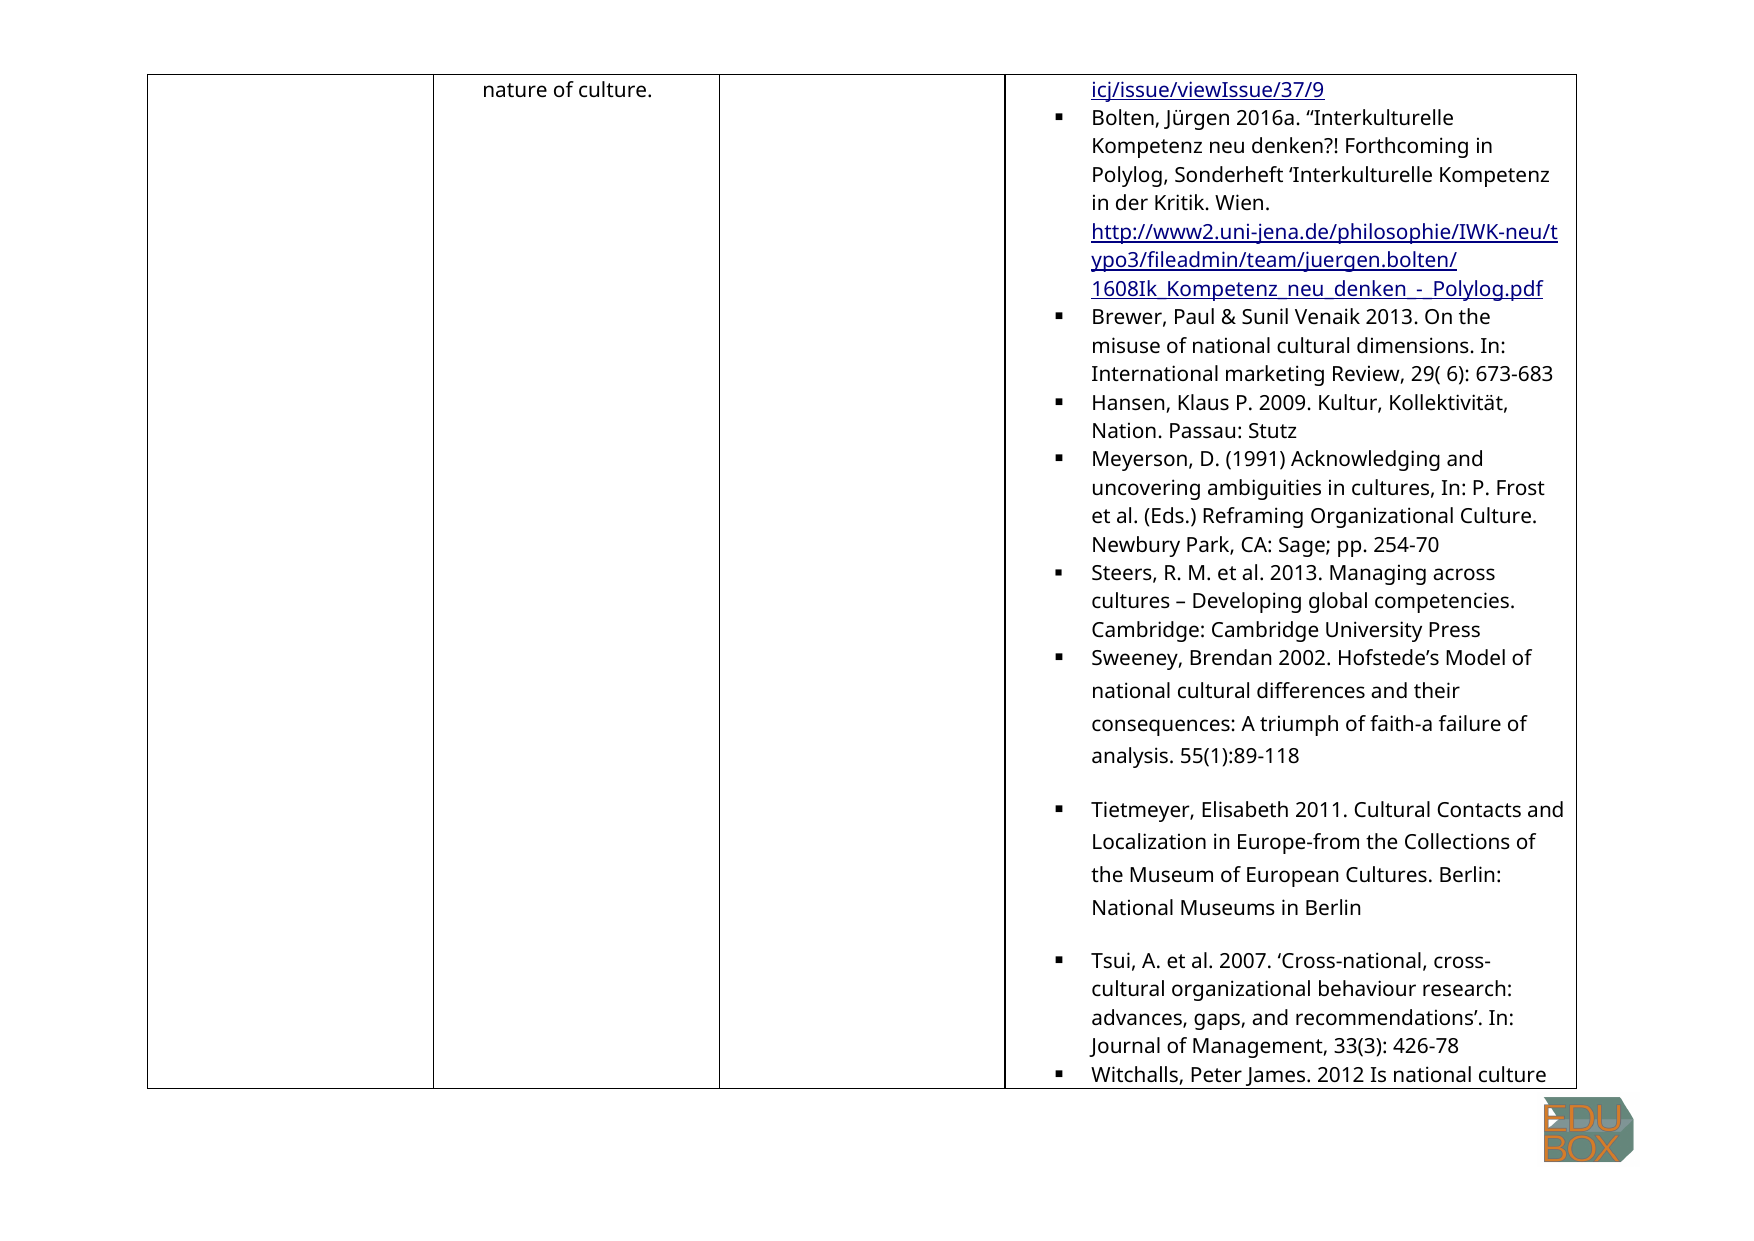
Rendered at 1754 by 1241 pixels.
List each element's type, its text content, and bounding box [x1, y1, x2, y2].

table_cell [720, 75, 1004, 1088]
picture [1536, 1092, 1641, 1167]
table_cell Bolten, Jürgen 2007. Einführung in die Interkulturelle Wirtschaftskommunikation. Göttingen: Vandehoeck & Ruprecht Bolten, Jürgen 2011. Unscharfe und Mehrwertigkeit: “Interkulturelle Kompetenz” vor dem Hintegrund eines offenen Kulturbegriffs. In: Hoessler, U. & W. Dreyer (Eds.) Perspektiven interkultureller Kompetenz. Göttingen: Vandenhoeck&Ruprecht; pp. 55-71 Bolten, Jürgen 2013. Fuzzy Cultures: Konsequenzen eines offenen und mehrwertigen Kulturbegriffs für Konzeptualisierung interkultureller Personalentwicklungsmaßnahmen. In: Mondial: Sietar Journal für interkulturelle Perspektiven; 4-10. http://www2.uni-jena.de/philosophie/IWK-neu/typo3/fileadmin/publicationen/Bolten_2013_Fuzzy_Cultures.pdf (14.3.2017) Bolten, Jürgen 2015. Einführung in die Interkulturelle Wirtschaftskommunikation. Göttingen: Vandenhoeck&Ruprecht (2nd ed.) Bolten, Jürgen 2016. Interkulturelle Trainings neu denken. In: interculture journal Special issue “(Inter)Kulturalität neu denken! 15 (26) p. 75-92 http://www.interculture-journal.com/index.php/icj/issue/viewIssue/37/9 Bolten, Jürgen 2016a. “Interkulturelle Kompetenz neu denken?! Forthcoming in Polylog, Sonderheft ‘Interkulturelle Kompetenz in der Kritik. Wien. http://www2.uni-jena.de/philosophie/IWK-neu/typo3/fileadmin/team/juergen.bolten/1608Ik_Kompetenz_neu_denken_-_Polylog.pdf Brewer, Paul & Sunil Venaik 2013. On the misuse of national cultural dimensions. In: International marketing Review, 29( 6): 673-683 Hansen, Klaus P. 2009. Kultur, Kollektivität, Nation. Passau: Stutz Meyerson, D. (1991) Acknowledging and uncovering ambiguities in cultures, In: P. Frost et al. (Eds.) Reframing Organizational Culture. Newbury Park, CA: Sage; pp. 254-70 Steers, R. M. et al. 2013. Managing across cultures – Developing global competencies. Cambridge: Cambridge University Press Sweeney, Brendan 2002. Hofstede’s Model of national cultural differences and their consequences: A triumph of faith-a failure of analysis. 55(1):89-118 Tietmeyer, Elisabeth 2011. Cultural Contacts and Localization in Europe-from the Collections of the Museum of European Cultures. Berlin: National Museums in Berlin Tsui, A. et al. 2007. ‘Cross-national, cross-cultural organizational behaviour research: advances, gaps, and recommendations’. In: Journal of Management, 33(3): 426-78 Witchalls, Peter James. 2012 Is national culture still relevant? In: interculture journal 11 (19): 11-18 http://www.interculture-journal.com/index.php/icj/article/viewFile/178/280 Zeutschel, Ulrich 2016. “Zoomen” zum Entdecken interkultureller Verständigungspotenziale und -ressourcen In: interculture journal 15(26) p. 92-96 http://www.interculture-journal.com/index.php/icj/issue/viewIssue/37/9 Except where otherwise stated, content in this presentation / on this site is licensed under a Creative Commons Attribution ShareAlike 4.0 International license. [1006, 75, 1576, 1088]
table_cell nature of culture. [434, 75, 719, 1088]
table_cell [148, 75, 433, 1088]
